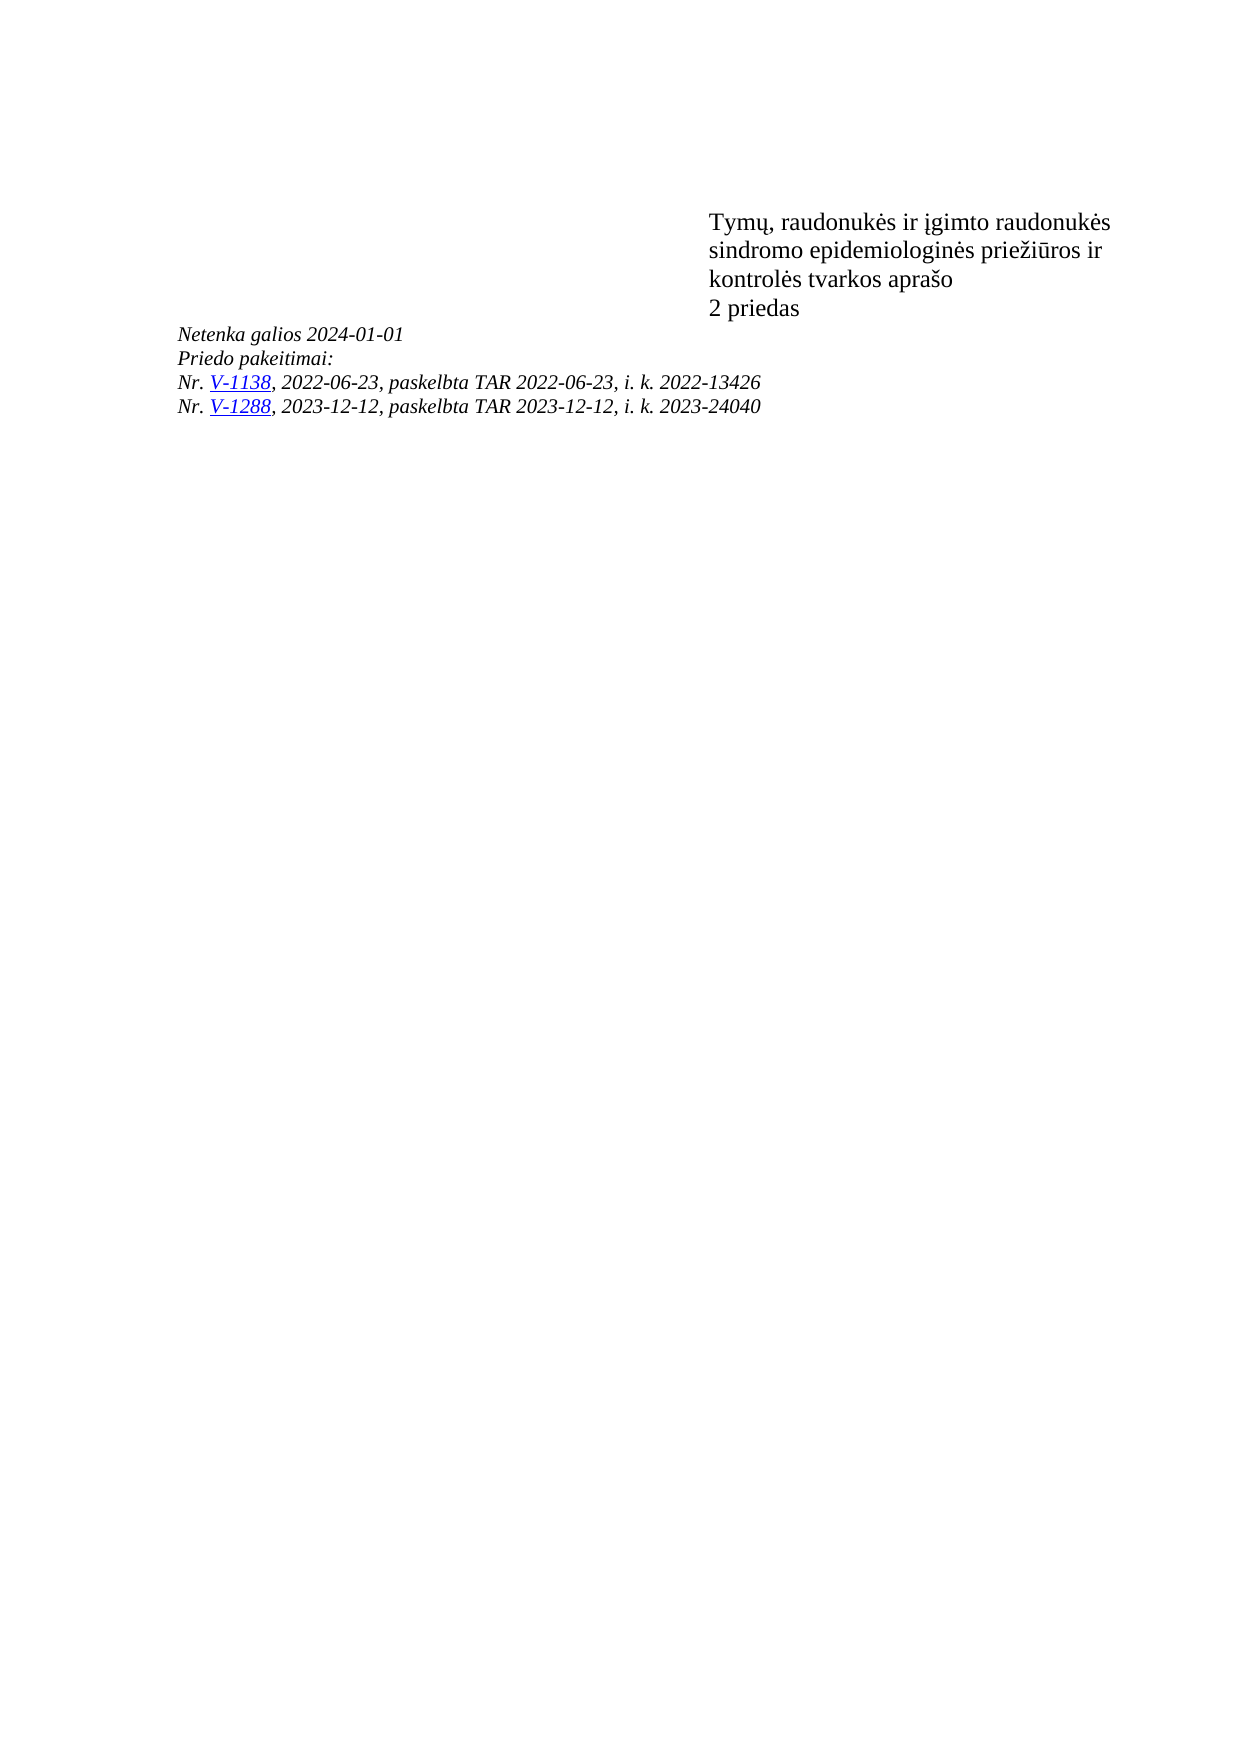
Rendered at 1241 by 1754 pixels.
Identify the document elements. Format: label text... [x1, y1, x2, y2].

text sindromo epidemiologinės priežiūros ir [177, 235, 1181, 264]
text Nr. V-1288, 2023-12-12, paskelbta TAR 2023-12-12, i. k. 2023-24040 [177, 394, 1181, 418]
text Tymų, raudonukės ir įgimto raudonukės [177, 207, 1181, 235]
text 2 priedas [177, 293, 1181, 322]
text Nr. V-1138, 2022-06-23, paskelbta TAR 2022-06-23, i. k. 2022-13426 [177, 370, 1181, 394]
text Priedo pakeitimai: [177, 346, 1181, 370]
text kontrolės tvarkos aprašo [177, 264, 1181, 293]
text Netenka galios 2024-01-01 [177, 322, 1181, 346]
